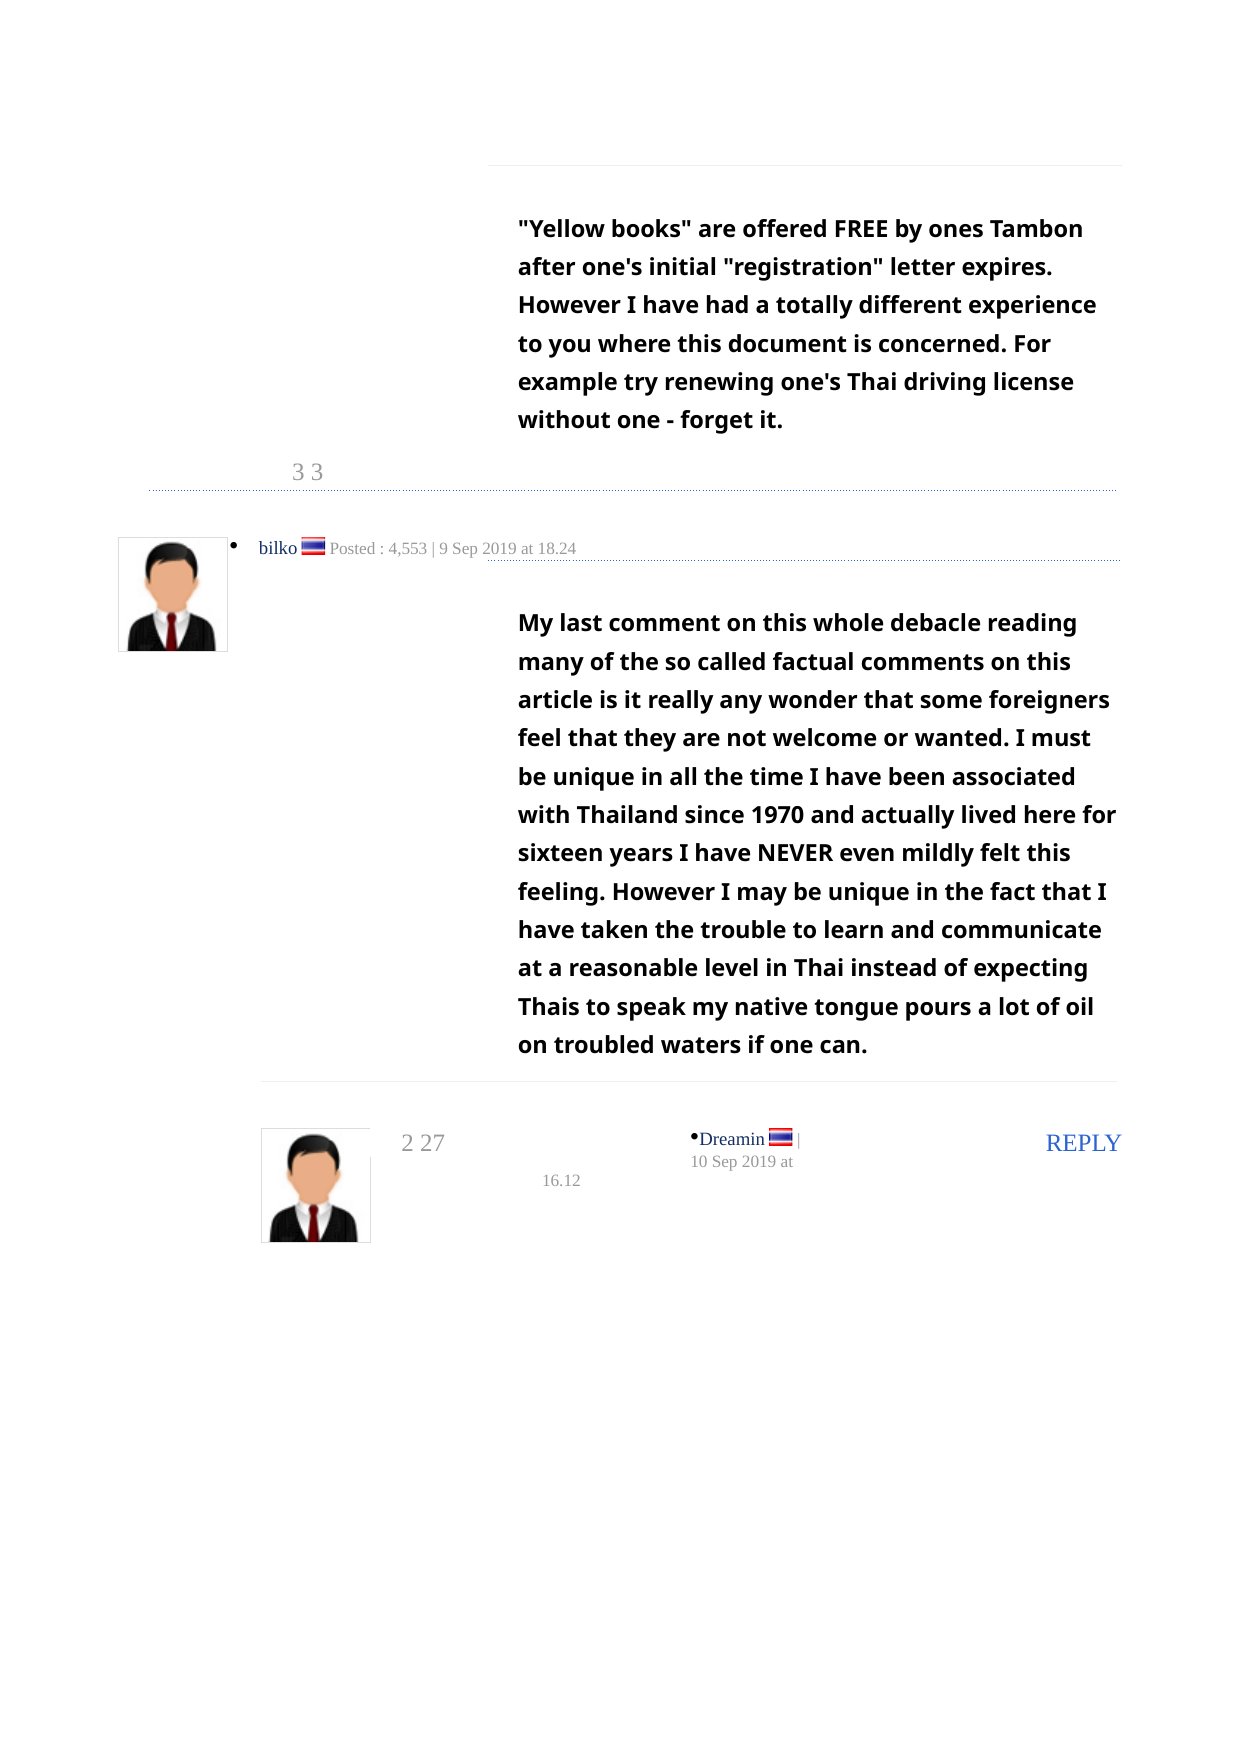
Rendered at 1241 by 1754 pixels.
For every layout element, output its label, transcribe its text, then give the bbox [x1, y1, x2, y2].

picture [119, 538, 225, 651]
subtitle "Yellow books" are offered FREE by ones Tambon after one's initial "registration" letter expires. However I have had a totally different experience to you where this document is concerned. For example try renewing one's Thai driving license without one - forget it. [488, 166, 1122, 436]
subtitle My last comment on this whole debacle reading many of the so called factual comments on this article is it really any wonder that some foreigners feel that they are not welcome or wanted. I must be unique in all the time I have been associated with Thailand since 1970 and actually lived here for sixteen years I have NEVER even mildly felt this feeling. However I may be unique in the fact that I have taken the trouble to learn and communicate at a reasonable level in Thai instead of expecting Thais to speak my native tongue pours a lot of oil on troubled waters if one can. [488, 559, 1122, 1060]
picture [262, 1129, 367, 1242]
list 2 27 [401, 1128, 679, 1157]
list bilko Posted : 4,553 | 9 Sep 2019 at 18.24 [149, 490, 1117, 559]
list 3 3 [292, 457, 499, 485]
picture [769, 1128, 793, 1146]
list Dreamin | 10 Sep 2019 at 16.12 [261, 1082, 1117, 1242]
picture [301, 537, 325, 555]
list REPLY [802, 1128, 1122, 1157]
